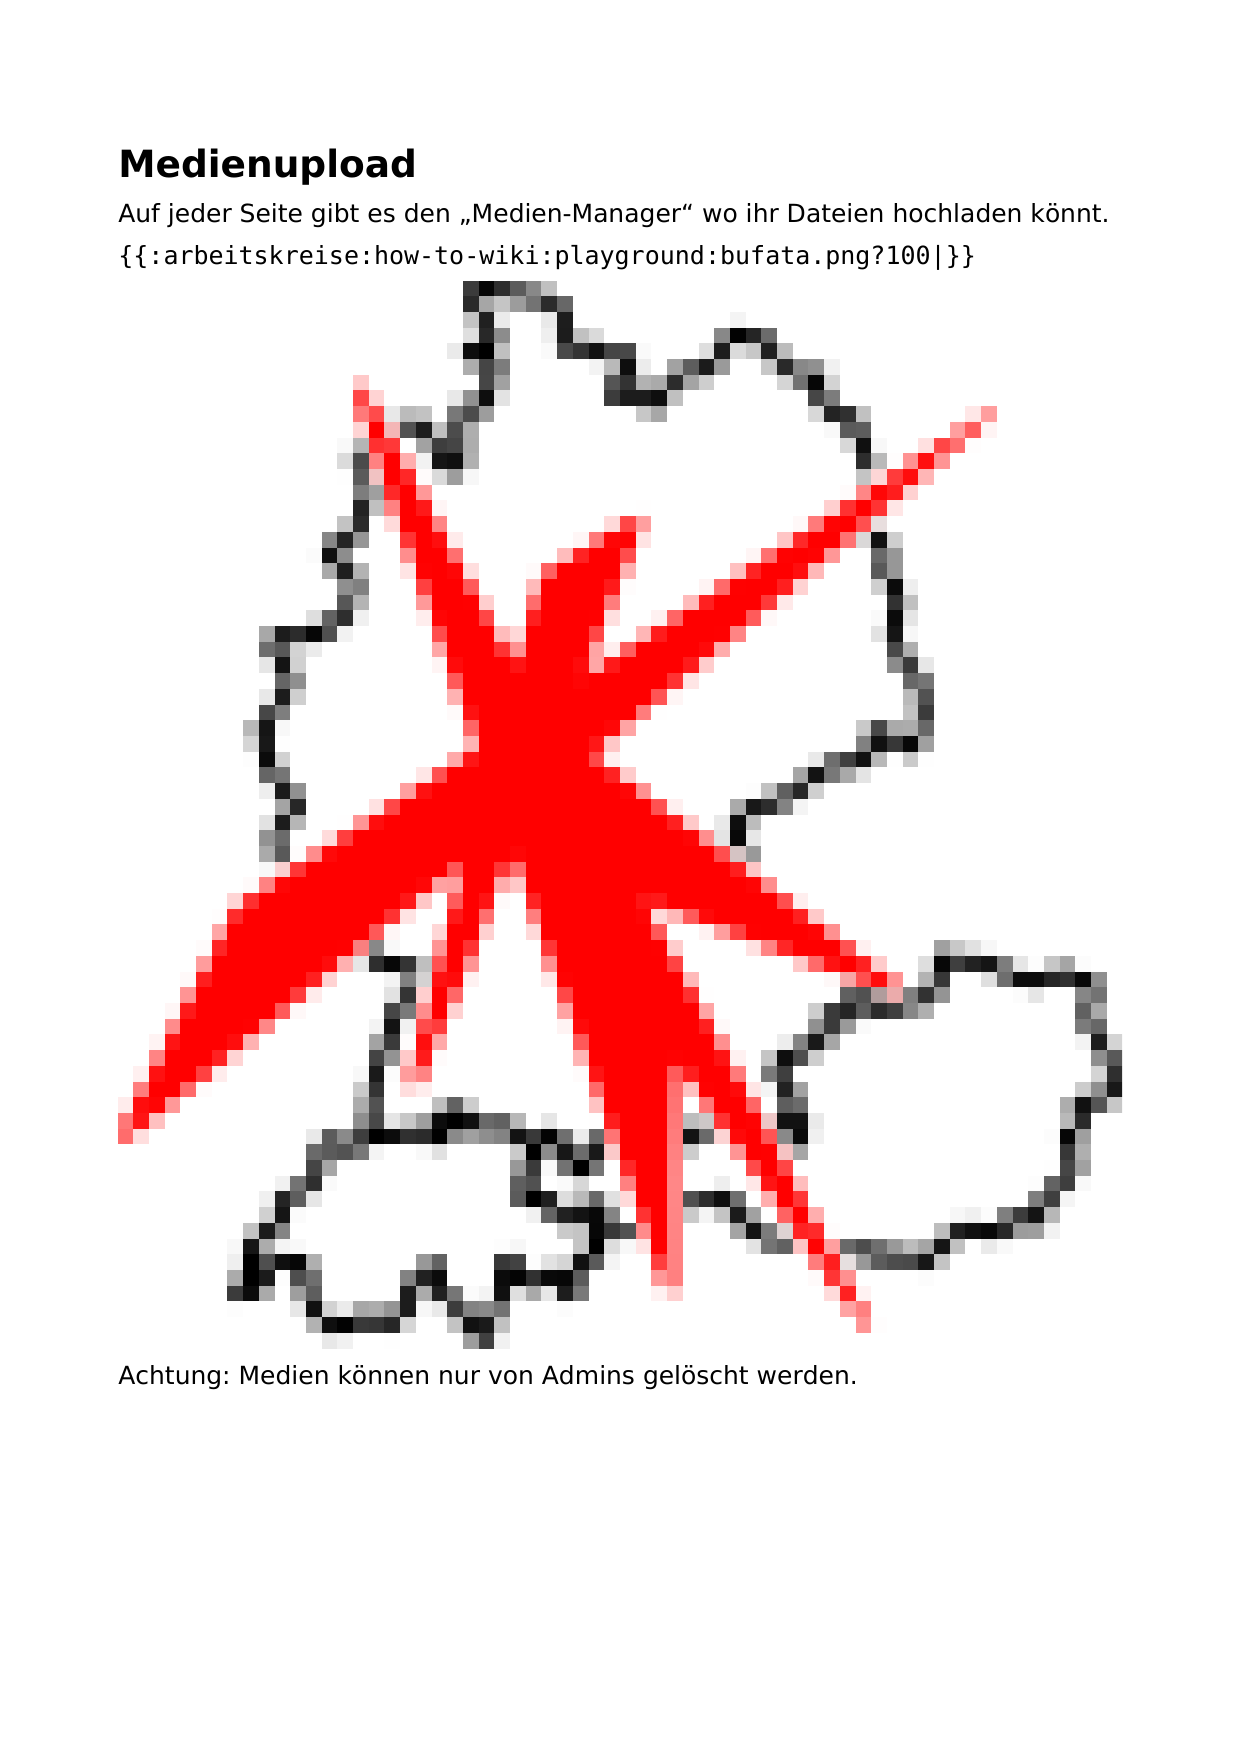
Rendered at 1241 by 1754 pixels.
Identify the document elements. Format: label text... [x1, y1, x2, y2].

text {{:arbeitskreise:how-to-wiki:playground:bufata.png?100|}} [118, 241, 1122, 270]
picture [118, 281, 1123, 1349]
text Auf jeder Seite gibt es den „Medien-Manager“ wo ihr Dateien hochladen könnt. [118, 199, 1122, 228]
subtitle Medienupload [118, 143, 1122, 187]
text Achtung: Medien können nur von Admins gelöscht werden. [118, 1361, 1122, 1390]
